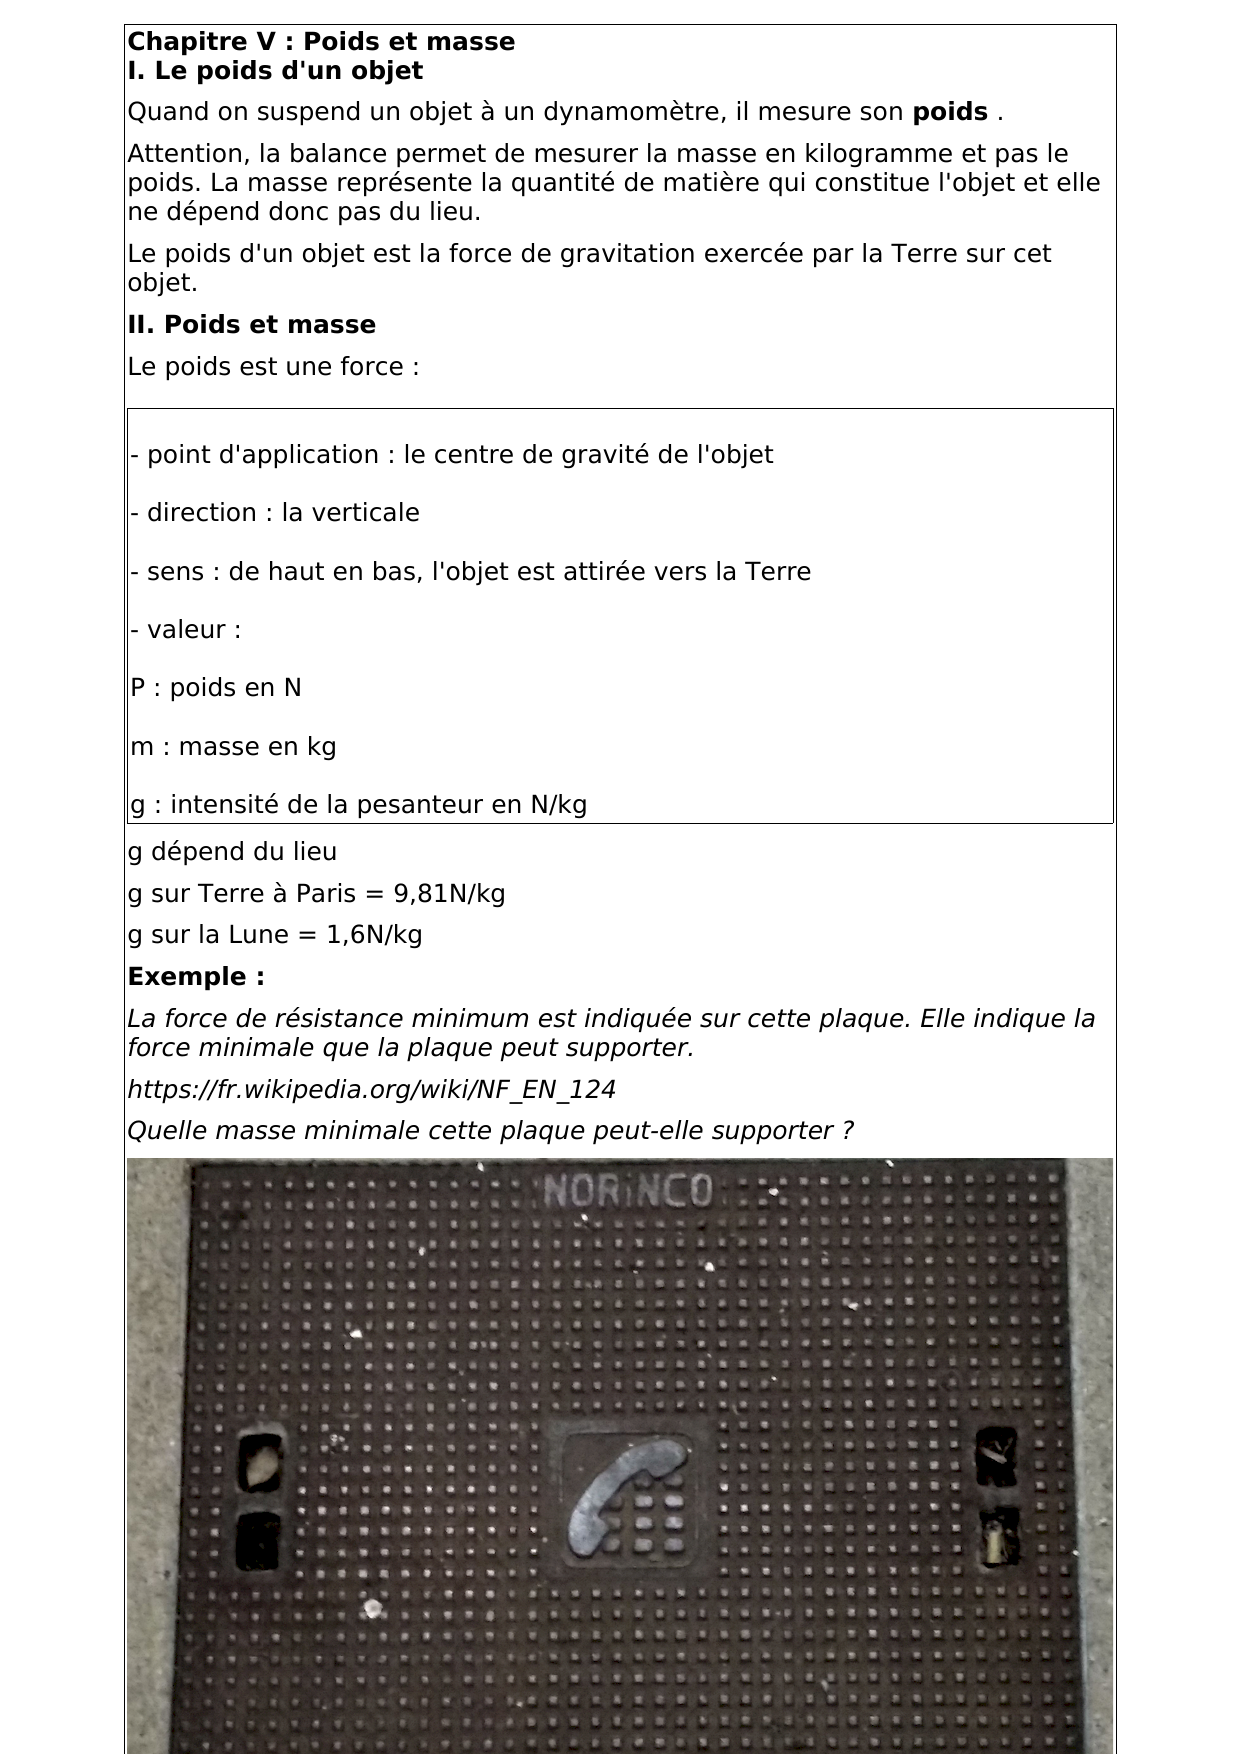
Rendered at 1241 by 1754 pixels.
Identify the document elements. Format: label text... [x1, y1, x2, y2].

table_header - point d'application : le centre de gravité de l'objet - direction : la verticale - sens : de haut en bas, l'objet est attirée vers la Terre - valeur : P : poids en N m : masse en kg g : intensité de la pesanteur en N/kg [128, 409, 1113, 822]
table_header Chapitre V : Poids et masse I. Le poids d'un objet Quand on suspend un objet à un dynamomètre, il mesure son poids . Attention, la balance permet de mesurer la masse en kilogramme et pas le poids. La masse représente la quantité de matière qui constitue l'objet et elle ne dépend donc pas du lieu. Le poids d'un objet est la force de gravitation exercée par la Terre sur cet objet. II. Poids et masse Le poids est une force : g dépend du lieu g sur Terre à Paris = 9,81N/kg g sur la Lune = 1,6N/kg Exemple : La force de résistance minimum est indiquée sur cette plaque. Elle indique la force minimale que la plaque peut supporter. https://fr.wikipedia.org/wiki/NF_EN_124 Quelle masse minimale cette plaque peut-elle supporter ? g = 9,81 N/kg Solution : La force de résistance minimum est de 125 kN. Cela équivaut à une masse de $m = \frac P g = \frac {125 000} {9,81} = 12,7 \times 10^3 kg$ [125, 25, 1116, 1754]
picture [127, 1158, 1114, 1754]
